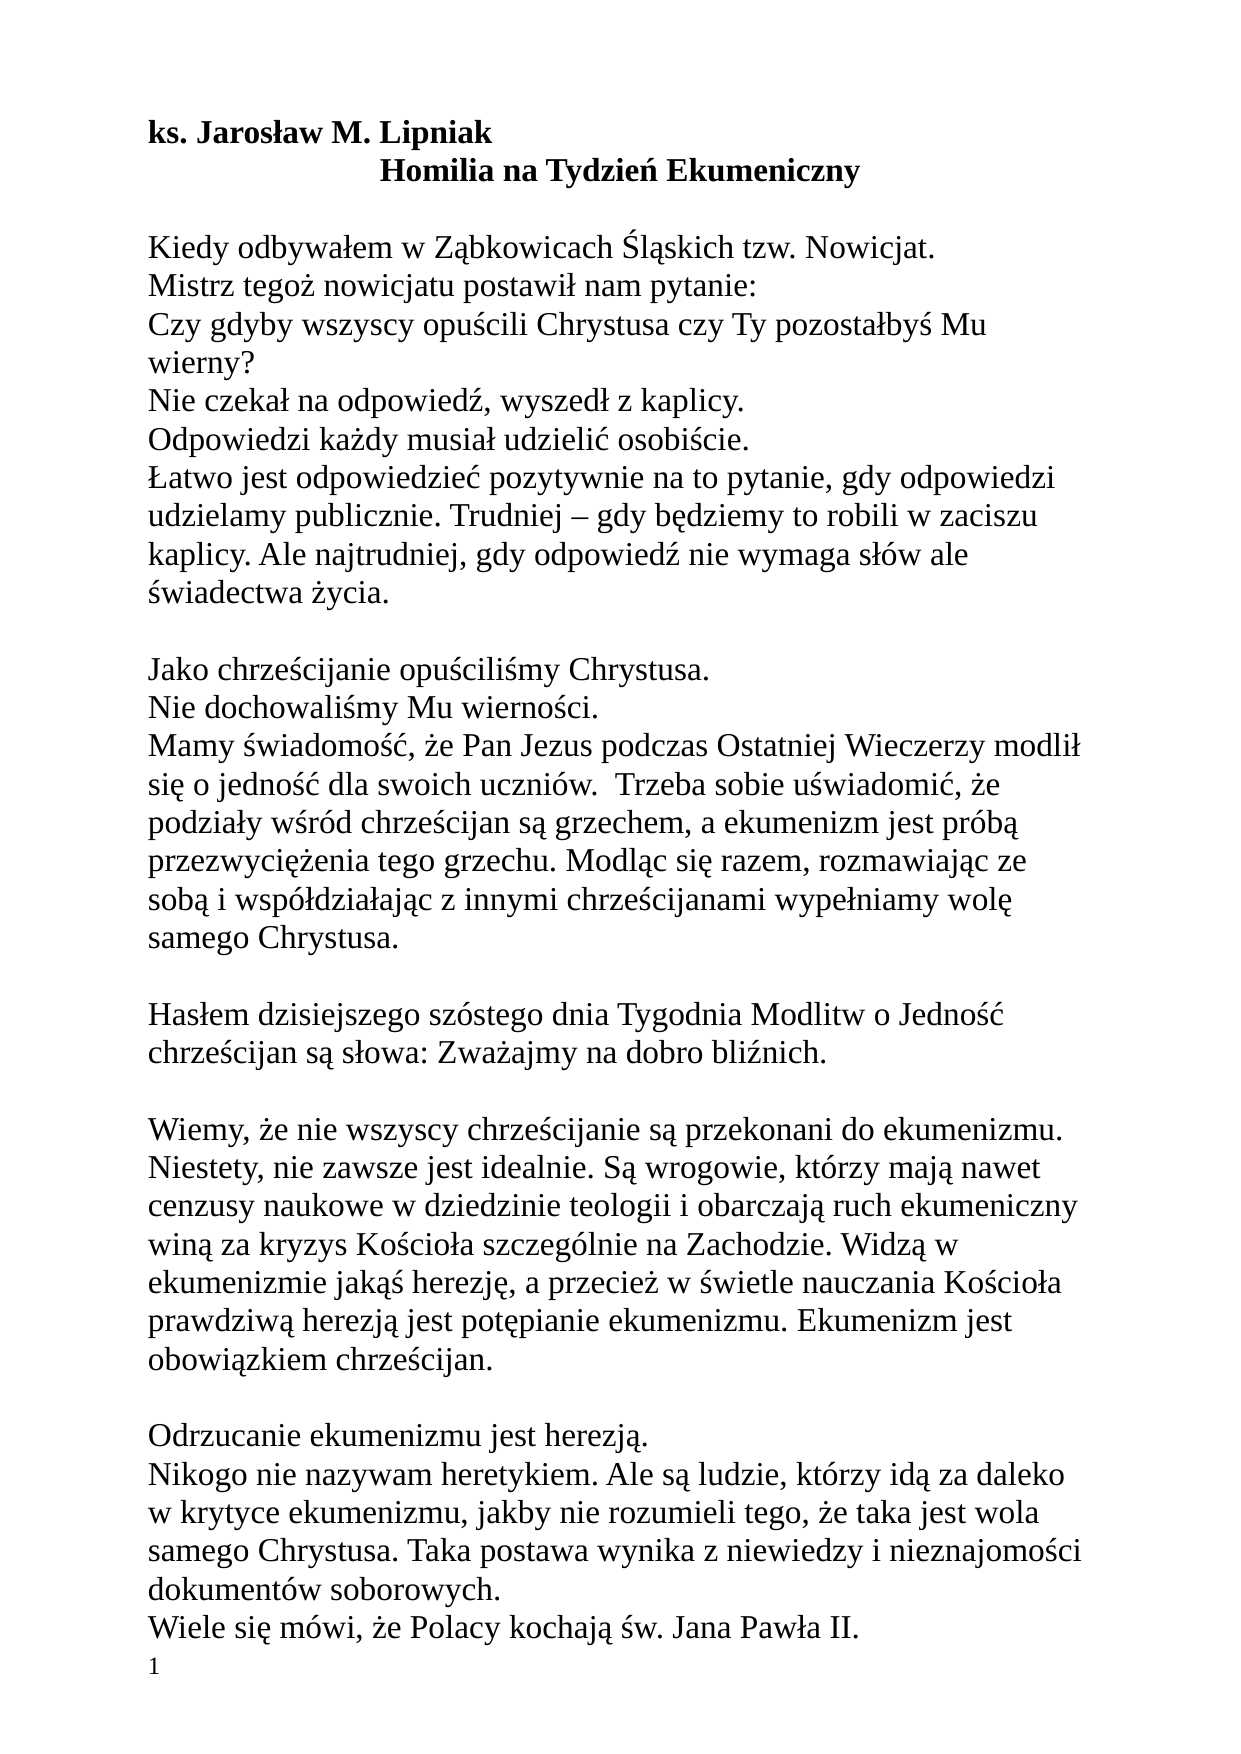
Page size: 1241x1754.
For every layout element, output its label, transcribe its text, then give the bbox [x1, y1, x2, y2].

text Wiemy, że nie wszyscy chrześcijanie są przekonani do ekumenizmu. [148, 1109, 1092, 1147]
text Jako chrześcijanie opuściliśmy Chrystusa. [148, 649, 1092, 687]
text Kiedy odbywałem w Ząbkowicach Śląskich tzw. Nowicjat. [148, 227, 1092, 266]
text Łatwo jest odpowiedzieć pozytywnie na to pytanie, gdy odpowiedzi udzielamy publicznie. Trudniej – gdy będziemy to robili w zaciszu kaplicy. Ale najtrudniej, gdy odpowiedź nie wymaga słów ale świadectwa życia. [148, 457, 1092, 611]
text Wiele się mówi, że Polacy kochają św. Jana Pawła II. [148, 1607, 1092, 1646]
text Homilia na Tydzień Ekumeniczny [148, 151, 1092, 189]
text Niestety, nie zawsze jest idealnie. Są wrogowie, którzy mają nawet cenzusy naukowe w dziedzinie teologii i obarczają ruch ekumeniczny winą za kryzys Kościoła szczególnie na Zachodzie. Widzą w ekumenizmie jakąś herezję, a przecież w świetle nauczania Kościoła prawdziwą herezją jest potępianie ekumenizmu. Ekumenizm jest obowiązkiem chrześcijan. [148, 1147, 1092, 1377]
text Nie czekał na odpowiedź, wyszedł z kaplicy. [148, 381, 1092, 419]
text Mamy świadomość, że Pan Jezus podczas Ostatniej Wieczerzy modlił się o jedność dla swoich uczniów. Trzeba sobie uświadomić, że podziały wśród chrześcijan są grzechem, a ekumenizm jest próbą przezwyciężenia tego grzechu. Modląc się razem, rozmawiając ze sobą i współdziałając z innymi chrześcijanami wypełniamy wolę samego Chrystusa. [148, 726, 1092, 956]
text Mistrz tegoż nowicjatu postawił nam pytanie: [148, 266, 1092, 304]
text Czy gdyby wszyscy opuścili Chrystusa czy Ty pozostałbyś Mu wierny? [148, 304, 1092, 381]
text ks. Jarosław M. Lipniak [148, 112, 1092, 151]
text Hasłem dzisiejszego szóstego dnia Tygodnia Modlitw o Jedność chrześcijan są słowa: Zważajmy na dobro bliźnich. [148, 994, 1092, 1071]
text Odrzucanie ekumenizmu jest herezją. [148, 1416, 1092, 1454]
text Odpowiedzi każdy musiał udzielić osobiście. [148, 419, 1092, 457]
text Nikogo nie nazywam heretykiem. Ale są ludzie, którzy idą za daleko w krytyce ekumenizmu, jakby nie rozumieli tego, że taka jest wola samego Chrystusa. Taka postawa wynika z niewiedzy i nieznajomości dokumentów soborowych. [148, 1454, 1092, 1607]
text Nie dochowaliśmy Mu wierności. [148, 687, 1092, 726]
